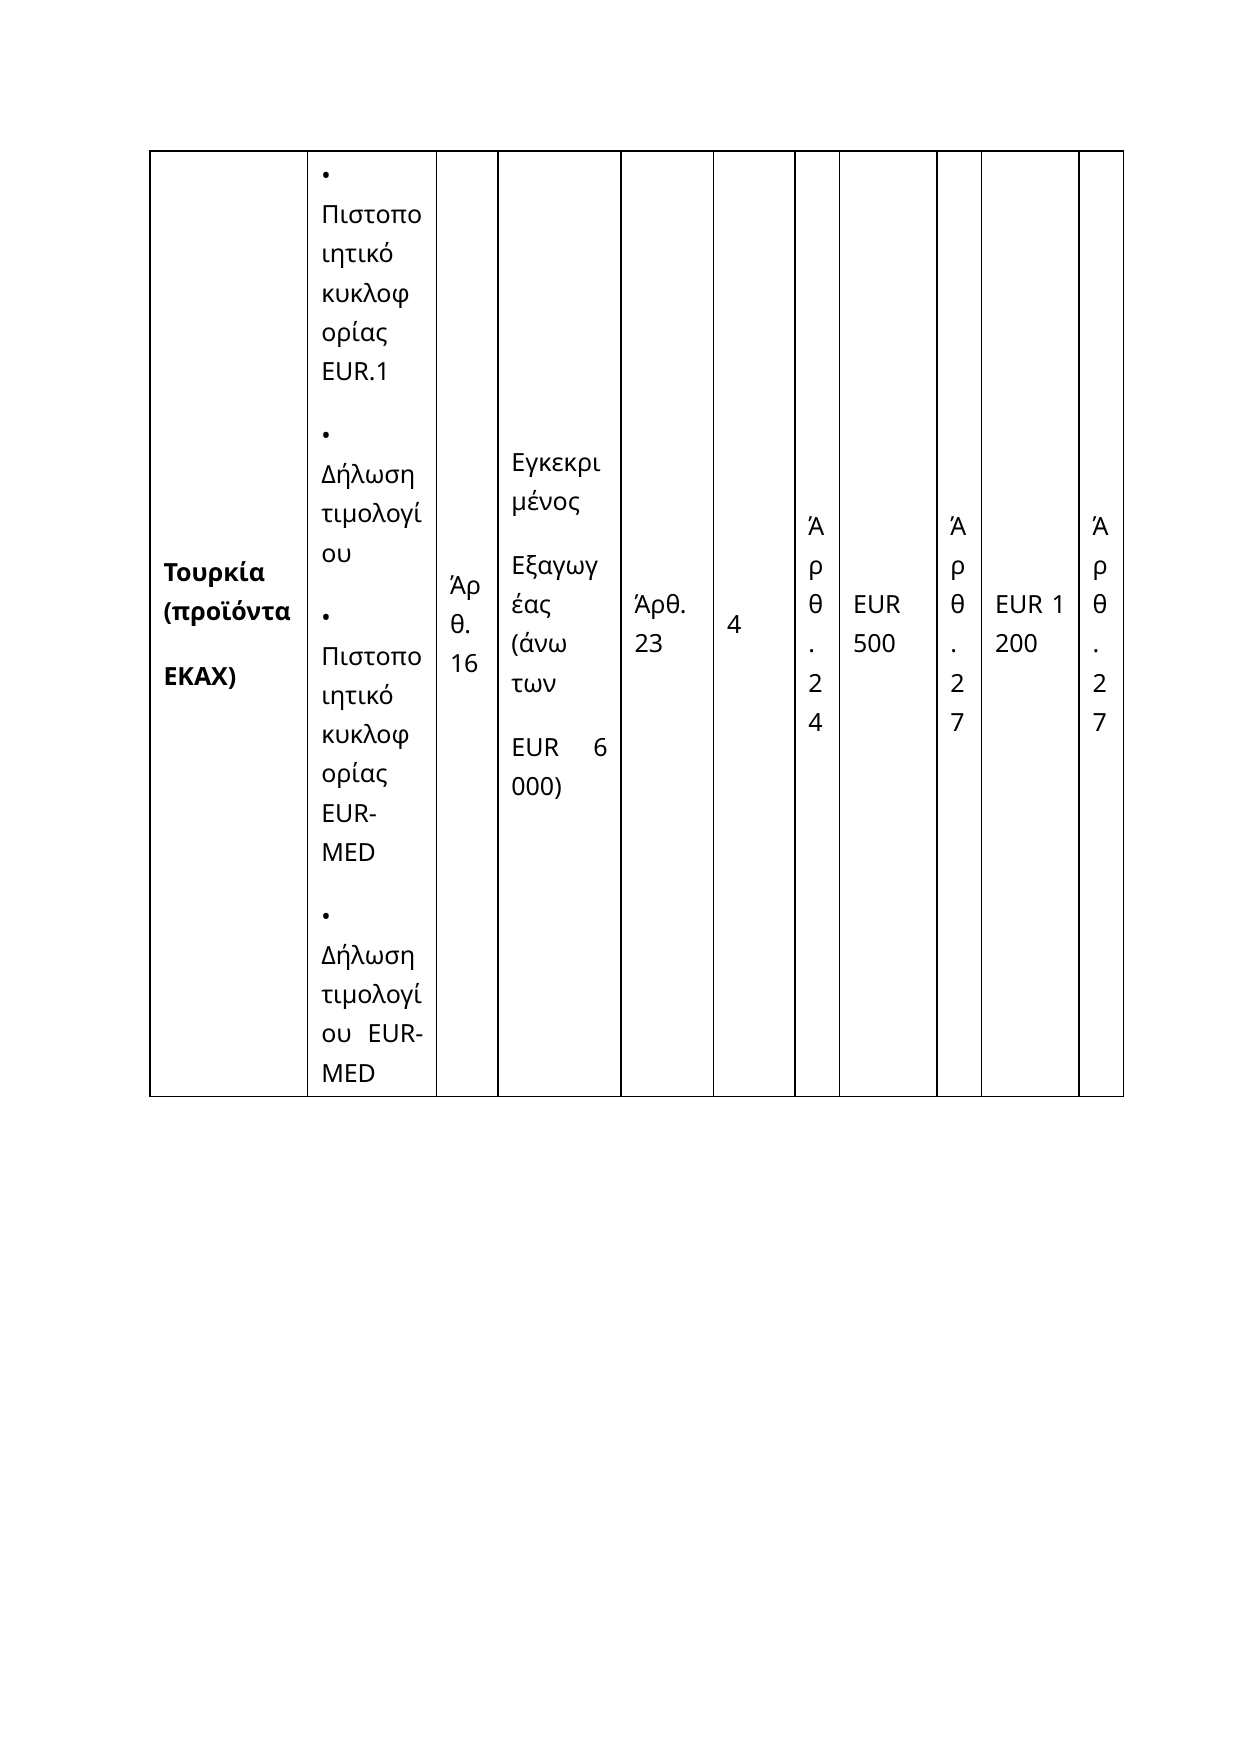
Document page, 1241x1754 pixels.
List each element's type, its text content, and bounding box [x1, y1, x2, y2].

table_cell Εγκεκριμένος Εξαγωγέας (άνω των EUR 6 000) [499, 152, 620, 1096]
table_cell • Πιστοποιητικό κυκλοφορίας EUR.1 • Δήλωση τιμολογίου • Πιστοποιητικό κυκλοφορίας EUR-MED • Δήλωση τιμολογίου EUR-MED [308, 152, 436, 1096]
table_cell Άρθ. 16 [437, 152, 497, 1096]
table_cell Άρθ. 23 [622, 152, 713, 1096]
table_cell EUR 500 [840, 152, 936, 1096]
table_cell Άρθ. 24 [796, 152, 839, 1096]
table_cell Τουρκία (προϊόντα ΕΚΑΧ) [151, 152, 307, 1096]
table_cell Άρθ. 27 [938, 152, 981, 1096]
table_cell 4 [714, 152, 794, 1096]
table_cell Άρθ. 27 [1080, 152, 1123, 1096]
table_cell EUR 1 200 [982, 152, 1078, 1096]
